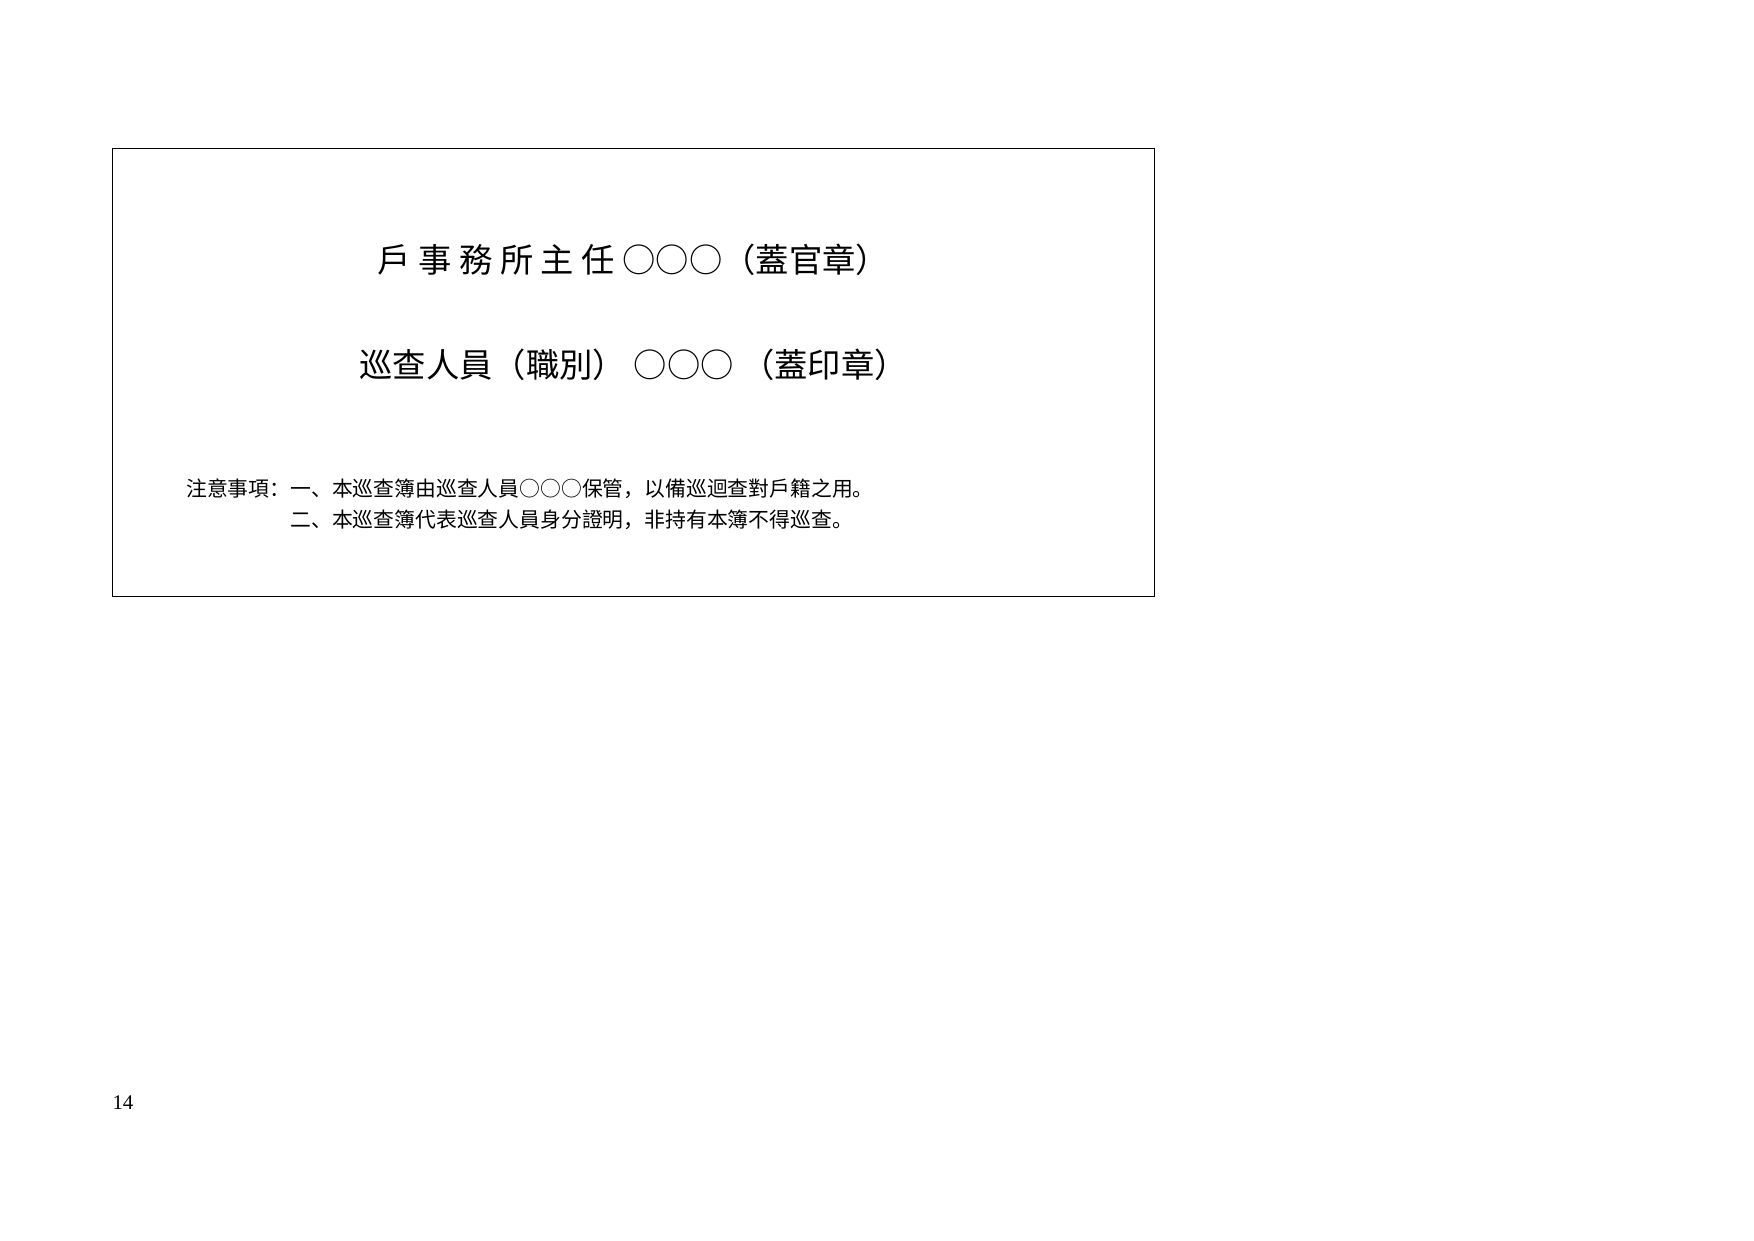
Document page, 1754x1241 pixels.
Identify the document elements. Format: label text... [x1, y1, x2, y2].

table_header 戶 事 務 所 主 任 ○○○（蓋官章） 巡查人員（職別） ○○○ （蓋印章） 注意事項：一、本巡查簿由巡查人員○○○保管，以備巡迴查對戶籍之用。 二、本巡查簿代表巡查人員身分證明，非持有本簿不得巡查。 [113, 149, 1154, 596]
